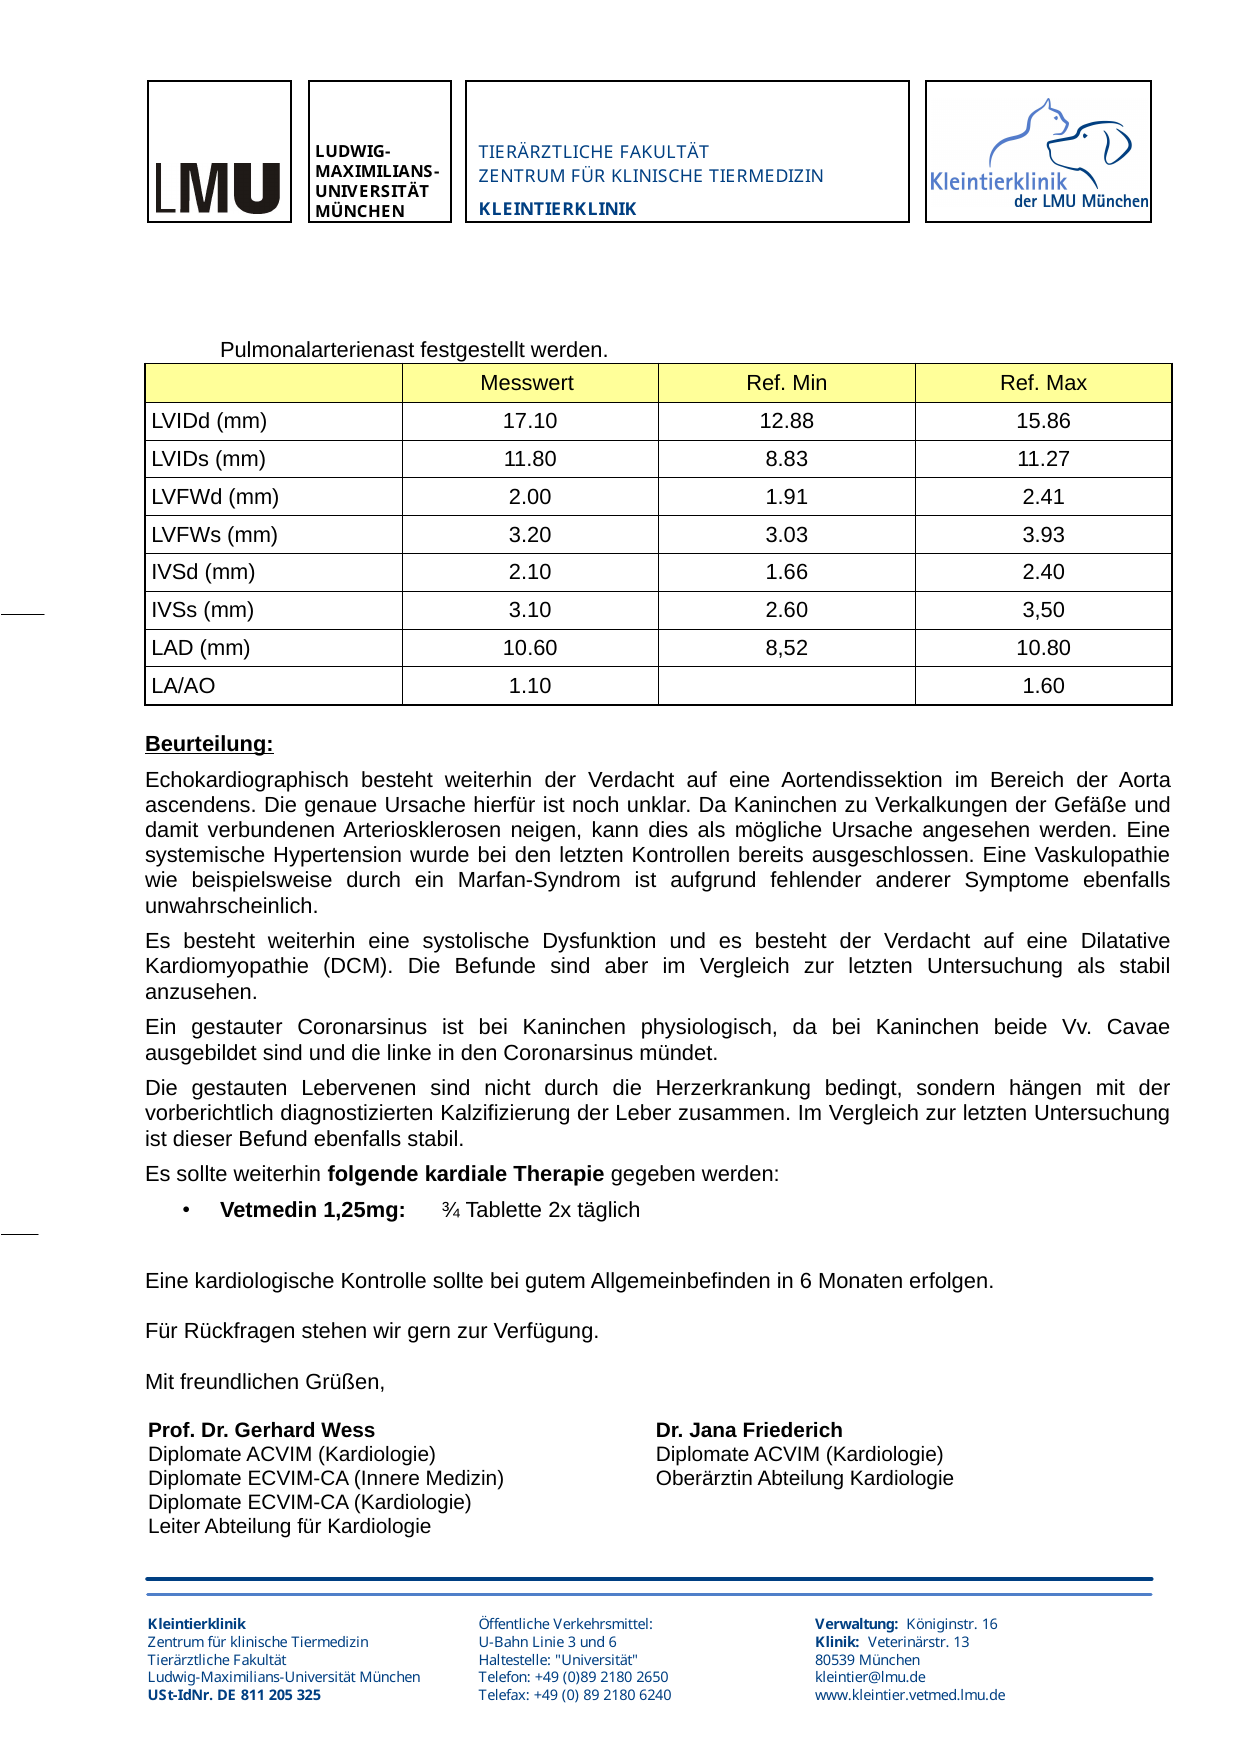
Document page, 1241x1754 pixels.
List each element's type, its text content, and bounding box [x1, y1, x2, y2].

table_cell 8,83 [659, 441, 915, 477]
table_header Dr. Jana Friederich Diplomate ACVIM (Kardiologie) Oberärztin Abteilung Kardiologie [653, 1418, 1160, 1538]
list Pulmonalarterienast festgestellt werden. [182, 337, 1172, 362]
text Beurteilung: [145, 731, 1172, 756]
table_cell 15,86 [916, 403, 1171, 439]
text Mit freundlichen Grüßen, [145, 1369, 1077, 1394]
table_cell 11,80 [403, 441, 658, 477]
table_header Prof. Dr. Gerhard Wess Diplomate ACVIM (Kardiologie) Diplomate ECVIM-CA (Innere Medizin) Diplomate ECVIM-CA (Kardiologie) Leiter Abteilung für Kardiologie [145, 1418, 652, 1538]
table_cell 2,40 [916, 554, 1171, 591]
text Die gestauten Lebervenen sind nicht durch die Herzerkrankung bedingt, sondern hängen mit der vorberichtlich diagnostizierten Kalzifizierung der Leber zusammen. Im Vergleich zur letzten Untersuchung ist dieser Befund ebenfalls stabil. [145, 1075, 1172, 1151]
text Eine kardiologische Kontrolle sollte bei gutem Allgemeinbefinden in 6 Monaten erfolgen. [145, 1268, 1172, 1293]
table_cell 1,10 [403, 667, 658, 704]
table_cell 3,93 [916, 516, 1171, 553]
table_cell 11,27 [916, 441, 1171, 477]
table_cell 2,60 [659, 592, 915, 628]
table_cell 10,80 [916, 630, 1171, 666]
table_cell 3,50 [916, 592, 1171, 628]
table_cell 12,88 [659, 403, 915, 439]
table_cell LVIDs (mm) [146, 441, 402, 477]
table_cell 2,10 [403, 554, 658, 591]
table_cell [659, 667, 915, 704]
text Für Rückfragen stehen wir gern zur Verfügung. [145, 1318, 1077, 1344]
table_cell 8,52 [659, 630, 915, 666]
table_cell LAD (mm) [146, 630, 402, 666]
table_cell 2,41 [916, 478, 1171, 515]
table_header [146, 364, 402, 402]
table_cell 10,60 [403, 630, 658, 666]
text Ein gestauter Coronarsinus ist bei Kaninchen physiologisch, da bei Kaninchen beide Vv. Cavae ausgebildet sind und die linke in den Coronarsinus mündet. [145, 1014, 1172, 1065]
table_cell 2,00 [403, 478, 658, 515]
table_cell 17,10 [403, 403, 658, 439]
table_cell 1,66 [659, 554, 915, 591]
list Vetmedin 1,25mg: ¾ Tablette 2x täglich [182, 1197, 1172, 1222]
table_cell LVFWd (mm) [146, 478, 402, 515]
table_cell 3,20 [403, 516, 658, 553]
table_cell 1,60 [916, 667, 1171, 704]
text Es besteht weiterhin eine systolische Dysfunktion und es besteht der Verdacht auf eine Dilatative Kardiomyopathie (DCM). Die Befunde sind aber im Vergleich zur letzten Untersuchung als stabil anzusehen. [145, 928, 1172, 1004]
table_cell LVFWs (mm) [146, 516, 402, 553]
table_header Ref. Max [916, 364, 1171, 402]
table_cell 3,03 [659, 516, 915, 553]
table_cell LA/AO [146, 667, 402, 704]
table_cell LVIDd (mm) [146, 403, 402, 439]
table_header Messwert [403, 364, 658, 402]
text Echokardiographisch besteht weiterhin der Verdacht auf eine Aortendissektion im Bereich der Aorta ascendens. Die genaue Ursache hierfür ist noch unklar. Da Kaninchen zu Verkalkungen der Gefäße und damit verbundenen Arteriosklerosen neigen, kann dies als mögliche Ursache angesehen werden. Eine systemische Hypertension wurde bei den letzten Kontrollen bereits ausgeschlossen. Eine Vaskulopathie wie beispielsweise durch ein Marfan-Syndrom ist aufgrund fehlender anderer Symptome ebenfalls unwahrscheinlich. [145, 767, 1172, 918]
table_cell IVSd (mm) [146, 554, 402, 591]
table_cell IVSs (mm) [146, 592, 402, 628]
text Es sollte weiterhin folgende kardiale Therapie gegeben werden: [145, 1161, 1172, 1186]
table_cell 1,91 [659, 478, 915, 515]
table_cell 3,10 [403, 592, 658, 628]
table_header Ref. Min [659, 364, 915, 402]
